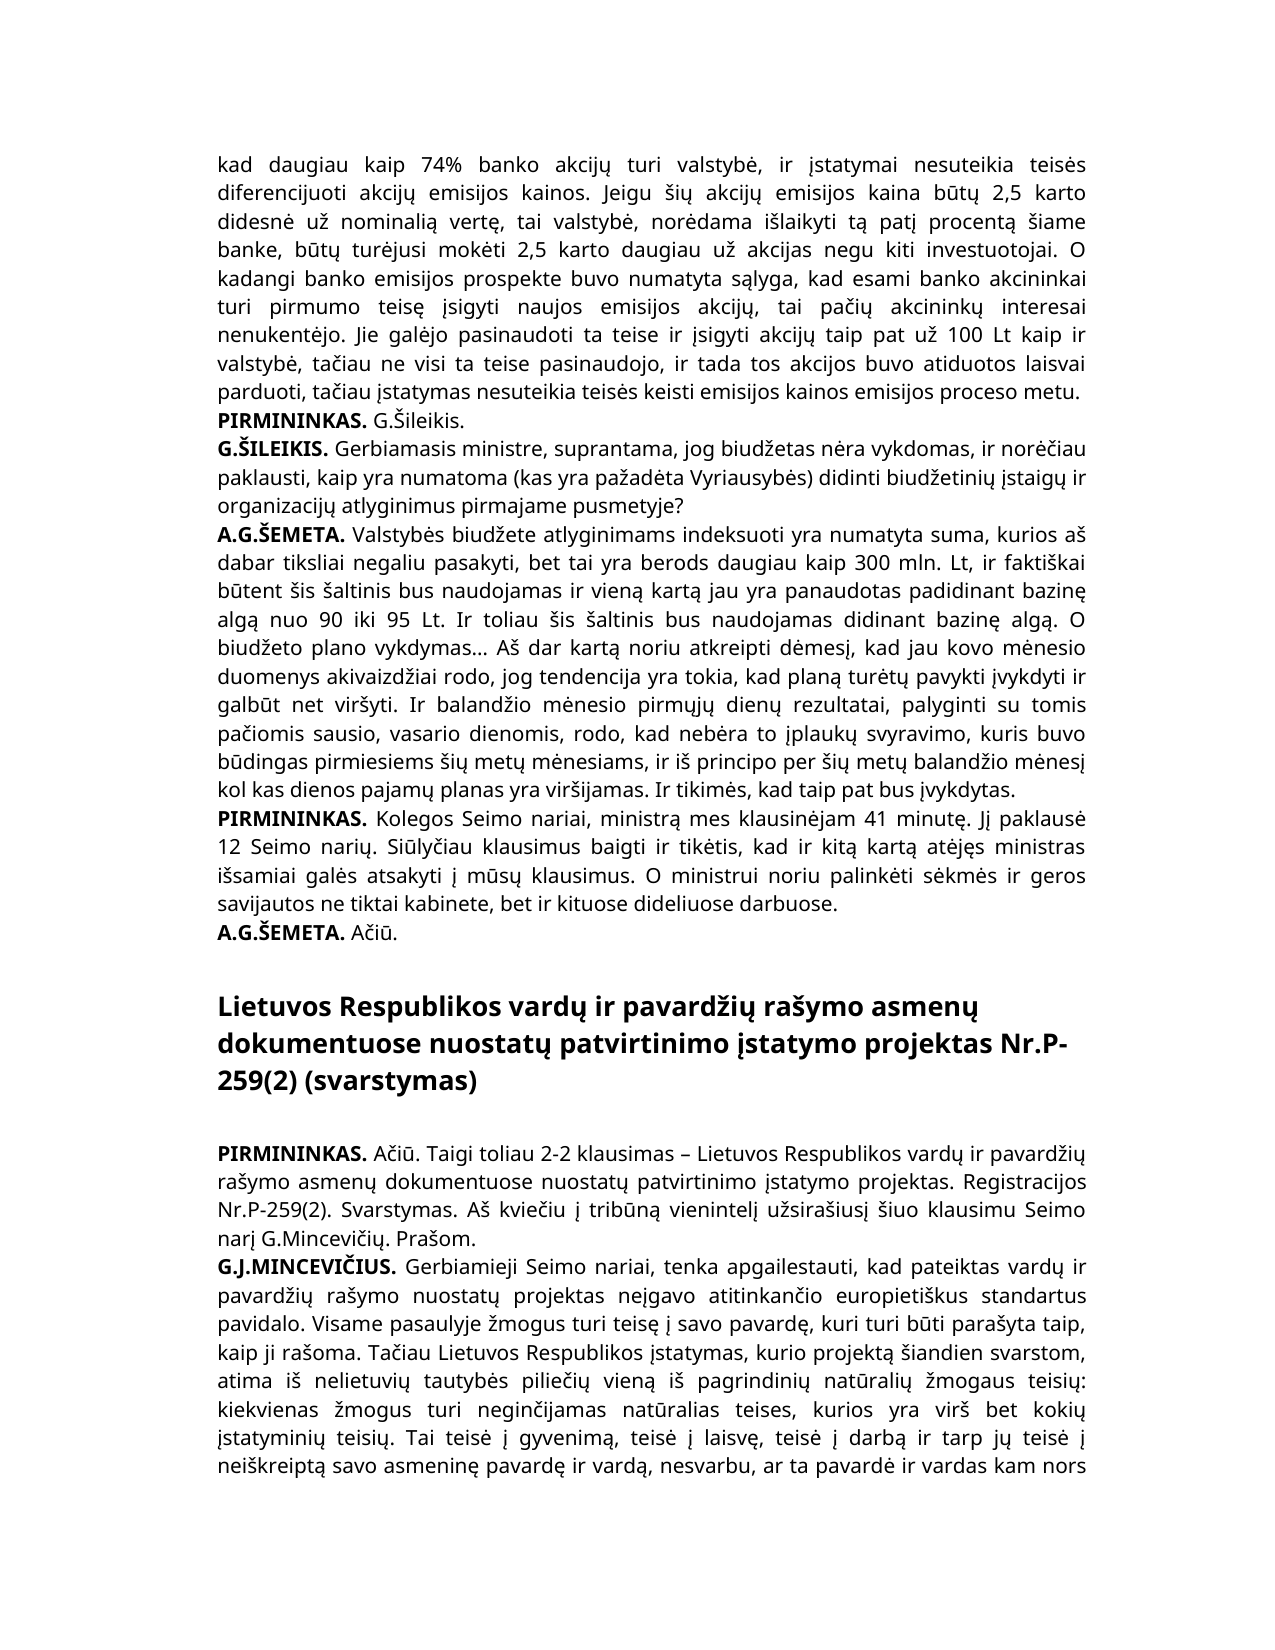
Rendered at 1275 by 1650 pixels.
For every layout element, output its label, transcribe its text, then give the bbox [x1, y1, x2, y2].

text G.J.MINCEVIČIUS. Gerbiamieji Seimo nariai, tenka apgailestauti, kad pateiktas vardų ir pavardžių rašymo nuostatų projektas neįgavo atitinkančio europietiškus standartus pavidalo. Visame pasaulyje žmogus turi teisę į savo pavardę, kuri turi būti parašyta taip, kaip ji rašoma. Tačiau Lietuvos Respublikos įstatymas, kurio projektą šiandien svarstom, atima iš nelietuvių tautybės piliečių vieną iš pagrindinių natūralių žmogaus teisių: kiekvienas žmogus turi neginčijamas natūralias teises, kurios yra virš bet kokių įstatyminių teisių. Tai teisė į gyvenimą, teisė į laisvę, teisė į darbą ir tarp jų teisė į neiškreiptą savo asmeninę pavardę ir vardą, nesvarbu, ar ta pavardė ir vardas kam nors [217, 1252, 1087, 1480]
text PIRMININKAS. Ačiū. Taigi toliau 2-2 klausimas – Lietuvos Respublikos vardų ir pavardžių rašymo asmenų dokumentuose nuostatų patvirtinimo įstatymo projektas. Registracijos Nr.P-259(2). Svarstymas. Aš kviečiu į tribūną vienintelį užsirašiusį šiuo klausimu Seimo narį G.Mincevičių. Prašom. [217, 1139, 1087, 1252]
text PIRMININKAS. G.Šileikis. [217, 406, 1087, 434]
text A.G.ŠEMETA. Valstybės biudžete atlyginimams indeksuoti yra numatyta suma, kurios aš dabar tiksliai negaliu pasakyti, bet tai yra berods daugiau kaip 300 mln. Lt, ir faktiškai būtent šis šaltinis bus naudojamas ir vieną kartą jau yra panaudotas padidinant bazinę algą nuo 90 iki 95 Lt. Ir toliau šis šaltinis bus naudojamas didinant bazinę algą. O biudžeto plano vykdymas… Aš dar kartą noriu atkreipti dėmesį, kad jau kovo mėnesio duomenys akivaizdžiai rodo, jog tendencija yra tokia, kad planą turėtų pavykti įvykdyti ir galbūt net viršyti. Ir balandžio mėnesio pirmųjų dienų rezultatai, palyginti su tomis pačiomis sausio, vasario dienomis, rodo, kad nebėra to įplaukų svyravimo, kuris buvo būdingas pirmiesiems šių metų mėnesiams, ir iš principo per šių metų balandžio mėnesį kol kas dienos pajamų planas yra viršijamas. Ir tikimės, kad taip pat bus įvykdytas. [217, 520, 1087, 804]
text PIRMININKAS. Kolegos Seimo nariai, ministrą mes klausinėjam 41 minutę. Jį paklausė 12 Seimo narių. Siūlyčiau klausimus baigti ir tikėtis, kad ir kitą kartą atėjęs ministras išsamiai galės atsakyti į mūsų klausimus. O ministrui noriu palinkėti sėkmės ir geros savijautos ne tiktai kabinete, bet ir kituose dideliuose darbuose. [217, 804, 1087, 918]
text Lietuvos Respublikos vardų ir pavardžių rašymo asmenų dokumentuose nuostatų patvirtinimo įstatymo projektas Nr.P-259(2) (svarstymas) [217, 987, 1087, 1098]
text G.ŠILEIKIS. Gerbiamasis ministre, suprantama, jog biudžetas nėra vykdomas, ir norėčiau paklausti, kaip yra numatoma (kas yra pažadėta Vyriausybės) didinti biudžetinių įstaigų ir organizacijų atlyginimus pirmajame pusmetyje? [217, 434, 1087, 520]
text kad daugiau kaip 74% banko akcijų turi valstybė, ir įstatymai nesuteikia teisės diferencijuoti akcijų emisijos kainos. Jeigu šių akcijų emisijos kaina būtų 2,5 karto didesnė už nominalią vertę, tai valstybė, norėdama išlaikyti tą patį procentą šiame banke, būtų turėjusi mokėti 2,5 karto daugiau už akcijas negu kiti investuotojai. O kadangi banko emisijos prospekte buvo numatyta sąlyga, kad esami banko akcininkai turi pirmumo teisę įsigyti naujos emisijos akcijų, tai pačių akcininkų interesai nenukentėjo. Jie galėjo pasinaudoti ta teise ir įsigyti akcijų taip pat už 100 Lt kaip ir valstybė, tačiau ne visi ta teise pasinaudojo, ir tada tos akcijos buvo atiduotos laisvai parduoti, tačiau įstatymas nesuteikia teisės keisti emisijos kainos emisijos proceso metu. [217, 150, 1087, 406]
text A.G.ŠEMETA. Ačiū. [217, 918, 1087, 946]
